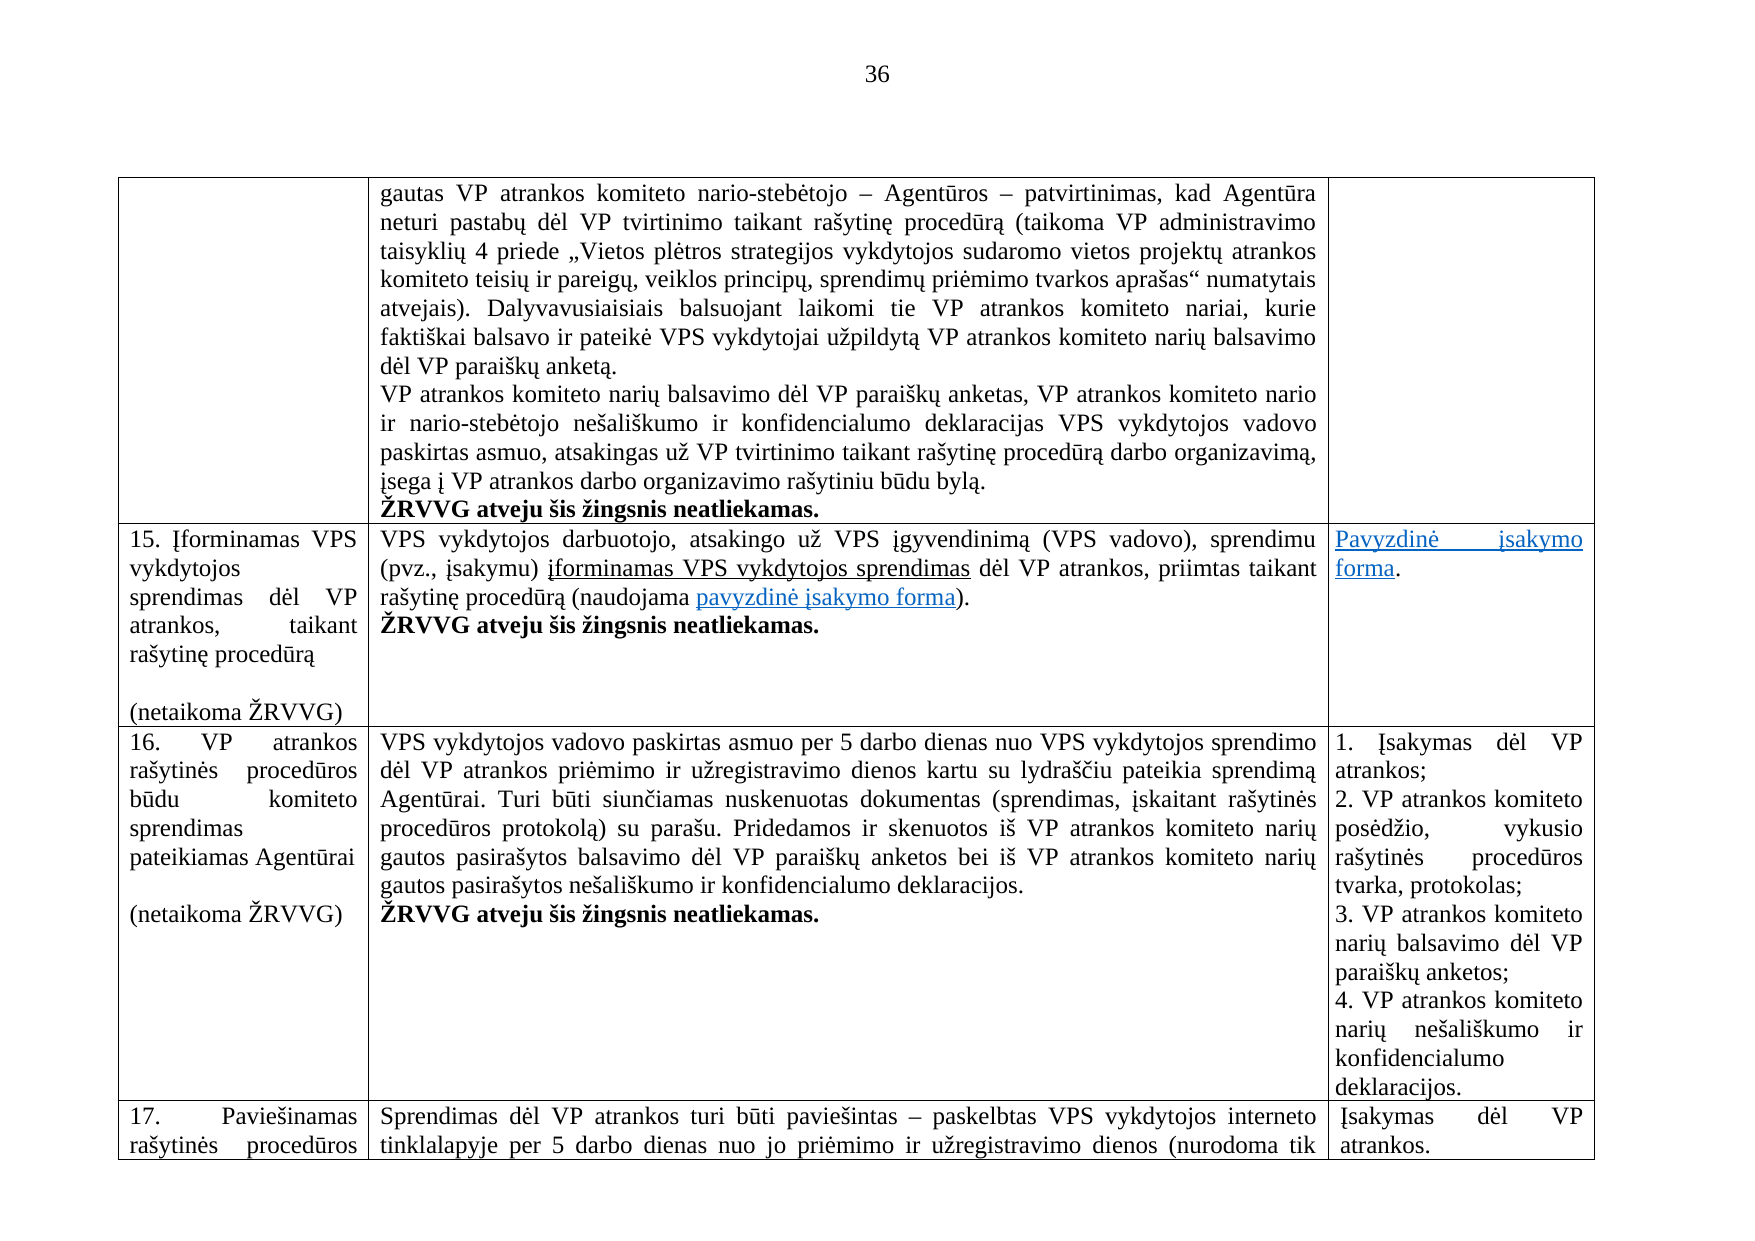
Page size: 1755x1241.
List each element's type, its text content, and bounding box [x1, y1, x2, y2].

table_cell 16. VP atrankos rašytinės procedūros būdu komiteto sprendimas pateikiamas Agentūrai (netaikoma ŽRVVG) [119, 727, 368, 1100]
table_cell [119, 178, 368, 523]
table_cell 1. Įsakymas dėl VP atrankos; 2. VP atrankos komiteto posėdžio, vykusio rašytinės procedūros tvarka, protokolas; 3. VP atrankos komiteto narių balsavimo dėl VP paraiškų anketos; 4. VP atrankos komiteto narių nešališkumo ir konfidencialumo deklaracijos. [1329, 727, 1594, 1100]
table_cell VPS vykdytojos vadovo paskirtas asmuo per 5 darbo dienas nuo VPS vykdytojos sprendimo dėl VP atrankos priėmimo ir užregistravimo dienos kartu su lydraščiu pateikia sprendimą Agentūrai. Turi būti siunčiamas nuskenuotas dokumentas (sprendimas, įskaitant rašytinės procedūros protokolą) su parašu. Pridedamos ir skenuotos iš VP atrankos komiteto narių gautos pasirašytos balsavimo dėl VP paraiškų anketos bei iš VP atrankos komiteto narių gautos pasirašytos nešališkumo ir konfidencialumo deklaracijos. ŽRVVG atveju šis žingsnis neatliekamas. [369, 727, 1328, 1100]
table_cell 17. Paviešinamas rašytinės procedūros [119, 1101, 368, 1159]
table_cell 15. Įforminamas VPS vykdytojos sprendimas dėl VP atrankos, taikant rašytinę procedūrą (netaikoma ŽRVVG) [119, 524, 368, 726]
table_cell Pavyzdinė įsakymo forma. [1329, 524, 1594, 726]
table_cell Sprendimas dėl VP atrankos turi būti paviešintas – paskelbtas VPS vykdytojos interneto tinklalapyje per 5 darbo dienas nuo jo priėmimo ir užregistravimo dienos (nurodoma tik [369, 1101, 1328, 1159]
table_cell gautas VP atrankos komiteto nario-stebėtojo – Agentūros – patvirtinimas, kad Agentūra neturi pastabų dėl VP tvirtinimo taikant rašytinę procedūrą (taikoma VP administravimo taisyklių 4 priede „Vietos plėtros strategijos vykdytojos sudaromo vietos projektų atrankos komiteto teisių ir pareigų, veiklos principų, sprendimų priėmimo tvarkos aprašas“ numatytais atvejais). Dalyvavusiaisiais balsuojant laikomi tie VP atrankos komiteto nariai, kurie faktiškai balsavo ir pateikė VPS vykdytojai užpildytą VP atrankos komiteto narių balsavimo dėl VP paraiškų anketą. VP atrankos komiteto narių balsavimo dėl VP paraiškų anketas, VP atrankos komiteto nario ir nario-stebėtojo nešališkumo ir konfidencialumo deklaracijas VPS vykdytojos vadovo paskirtas asmuo, atsakingas už VP tvirtinimo taikant rašytinę procedūrą darbo organizavimą, įsega į VP atrankos darbo organizavimo rašytiniu būdu bylą. ŽRVVG atveju šis žingsnis neatliekamas. [369, 178, 1328, 523]
table_cell [1329, 178, 1594, 523]
table_cell Įsakymas dėl VP atrankos. [1329, 1101, 1594, 1159]
table_cell VPS vykdytojos darbuotojo, atsakingo už VPS įgyvendinimą (VPS vadovo), sprendimu (pvz., įsakymu) įforminamas VPS vykdytojos sprendimas dėl VP atrankos, priimtas taikant rašytinę procedūrą (naudojama pavyzdinė įsakymo forma). ŽRVVG atveju šis žingsnis neatliekamas. [369, 524, 1328, 726]
